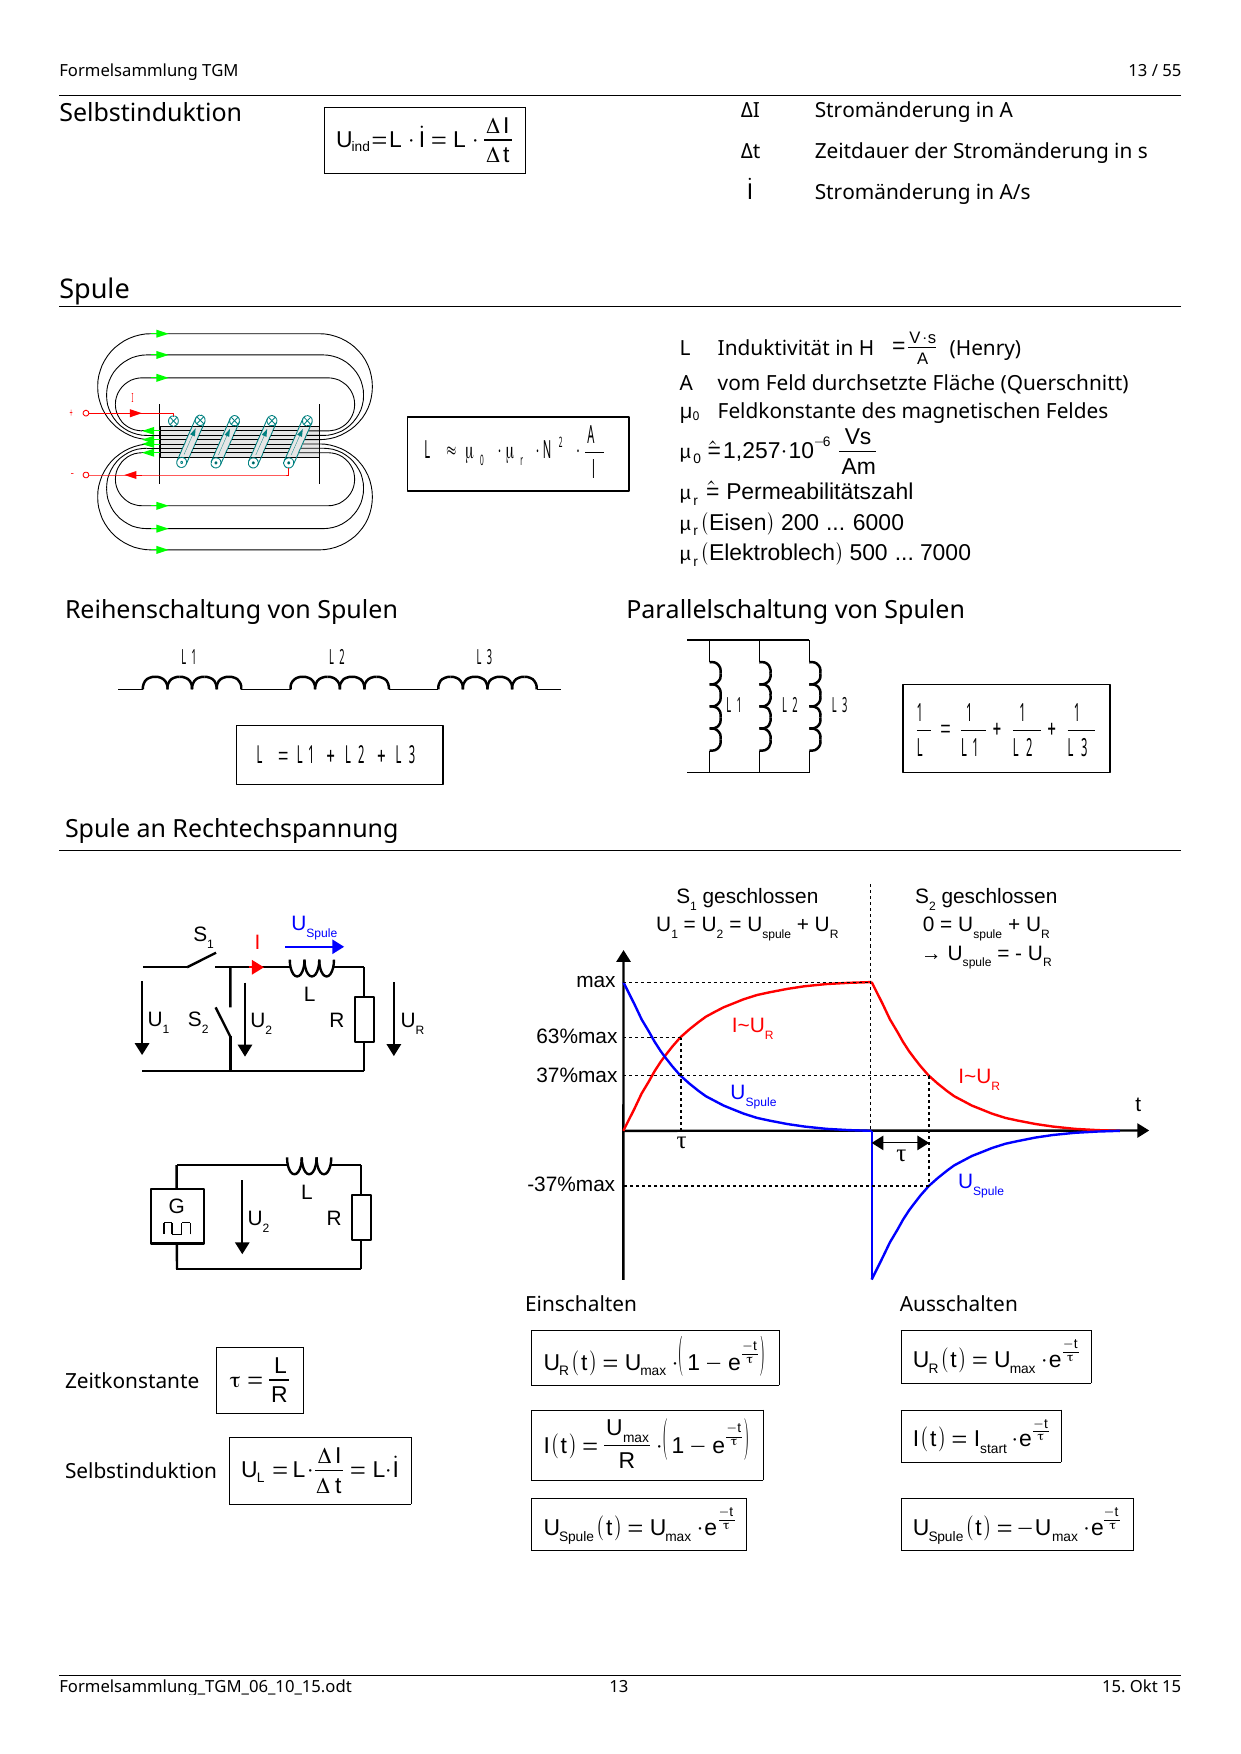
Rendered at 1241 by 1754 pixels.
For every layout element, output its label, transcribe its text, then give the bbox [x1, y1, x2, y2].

table_cell [312, 96, 741, 218]
table_header Einschalten Ausschalten Impulszeit ti << eingeschwungener Zustand! [514, 874, 1182, 1570]
subtitle Spule [59, 269, 1181, 306]
table_header Zeitkonstante Selbstinduktion [59, 874, 514, 1570]
table_cell Selbstinduktion [59, 96, 312, 218]
table_cell Parallelschaltung von Spulen [620, 586, 1182, 793]
table_cell ΔI Stromänderung in A Δt Zeitdauer der Stromänderung in s Stromänderung in A/s [741, 96, 1181, 218]
table_cell Reihenschaltung von Spulen [59, 586, 620, 793]
table_header [59, 322, 396, 586]
table_header L Induktivität in H (Henry) A vom Feld durchsetzte Fläche (Querschnitt) μ0 Feldkonstante des magnetischen Feldes [674, 322, 1182, 586]
table_header [396, 322, 673, 586]
table_header Spule an Rechtechspannung [59, 805, 1181, 850]
